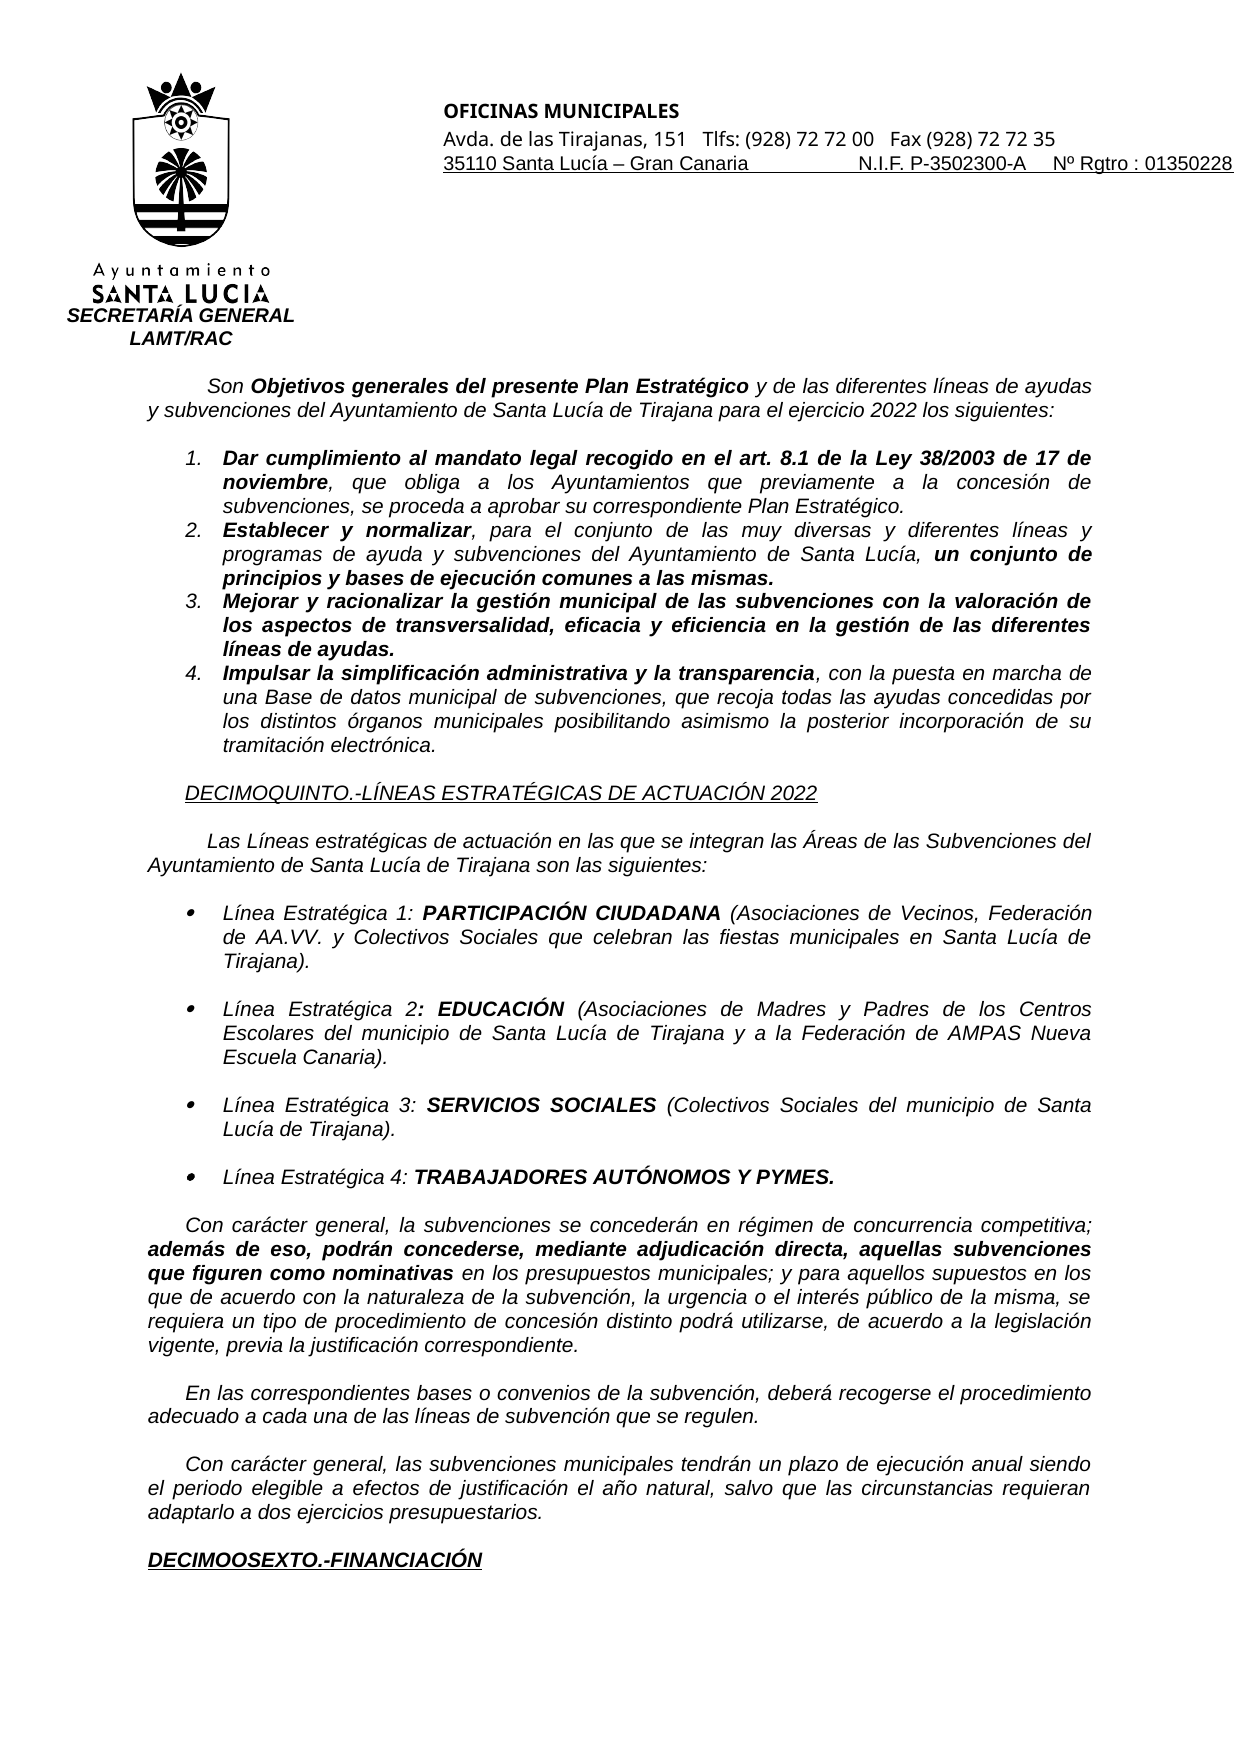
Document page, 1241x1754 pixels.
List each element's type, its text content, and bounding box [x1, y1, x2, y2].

list Línea Estratégica 1: PARTICIPACIÓN CIUDADANA (Asociaciones de Vecinos, Federación de AA.VV. y Colectivos Sociales que celebran las fiestas municipales en Santa Lucía de Tirajana). [185, 901, 1092, 973]
text Con carácter general, la subvenciones se concederán en régimen de concurrencia competitiva; además de eso, podrán concederse, mediante adjudicación directa, aquellas subvenciones que figuren como nominativas en los presupuestos municipales; y para aquellos supuestos en los que de acuerdo con la naturaleza de la subvención, la urgencia o el interés público de la misma, se requiera un tipo de procedimiento de concesión distinto podrá utilizarse, de acuerdo a la legislación vigente, previa la justificación correspondiente. [148, 1213, 1092, 1356]
list Línea Estratégica 4: TRABAJADORES AUTÓNOMOS Y PYMES. [185, 1165, 1092, 1189]
list Dar cumplimiento al mandato legal recogido en el art. 8.1 de la Ley 38/2003 de 17 de noviembre, que obliga a los Ayuntamientos que previamente a la concesión de subvenciones, se proceda a aprobar su correspondiente Plan Estratégico. [185, 446, 1092, 517]
text Las Líneas estratégicas de actuación en las que se integran las Áreas de las Subvenciones del Ayuntamiento de Santa Lucía de Tirajana son las siguientes: [148, 829, 1092, 877]
text Con carácter general, las subvenciones municipales tendrán un plazo de ejecución anual siendo el periodo elegible a efectos de justificación el año natural, salvo que las circunstancias requieran adaptarlo a dos ejercicios presupuestarios. [148, 1452, 1092, 1524]
subtitle DECIMOQUINTO.-Líneas estratégicas de Actuación 2022 [184, 781, 1092, 805]
list Establecer y normalizar, para el conjunto de las muy diversas y diferentes líneas y programas de ayuda y subvenciones del Ayuntamiento de Santa Lucía, un conjunto de principios y bases de ejecución comunes a las mismas. [185, 517, 1092, 589]
list Mejorar y racionalizar la gestión municipal de las subvenciones con la valoración de los aspectos de transversalidad, eficacia y eficiencia en la gestión de las diferentes líneas de ayudas. [185, 589, 1092, 661]
list Línea Estratégica 2: EDUCACIÓN (Asociaciones de Madres y Padres de los Centros Escolares del municipio de Santa Lucía de Tirajana y a la Federación de AMPAS Nueva Escuela Canaria). [185, 997, 1092, 1069]
list Impulsar la simplificación administrativa y la transparencia, con la puesta en marcha de una Base de datos municipal de subvenciones, que recoja todas las ayudas concedidas por los distintos órganos municipales posibilitando asimismo la posterior incorporación de su tramitación electrónica. [185, 661, 1092, 757]
text Son Objetivos generales del presente Plan Estratégico y de las diferentes líneas de ayudas y subvenciones del Ayuntamiento de Santa Lucía de Tirajana para el ejercicio 2022 los siguientes: [148, 374, 1092, 422]
list Línea Estratégica 3: SERVICIOS SOCIALES (Colectivos Sociales del municipio de Santa Lucía de Tirajana). [185, 1093, 1092, 1141]
text En las correspondientes bases o convenios de la subvención, deberá recogerse el procedimiento adecuado a cada una de las líneas de subvención que se regulen. [148, 1380, 1092, 1428]
text DECIMOOSEXTO.-FINANCIACIÓN [148, 1548, 1092, 1572]
